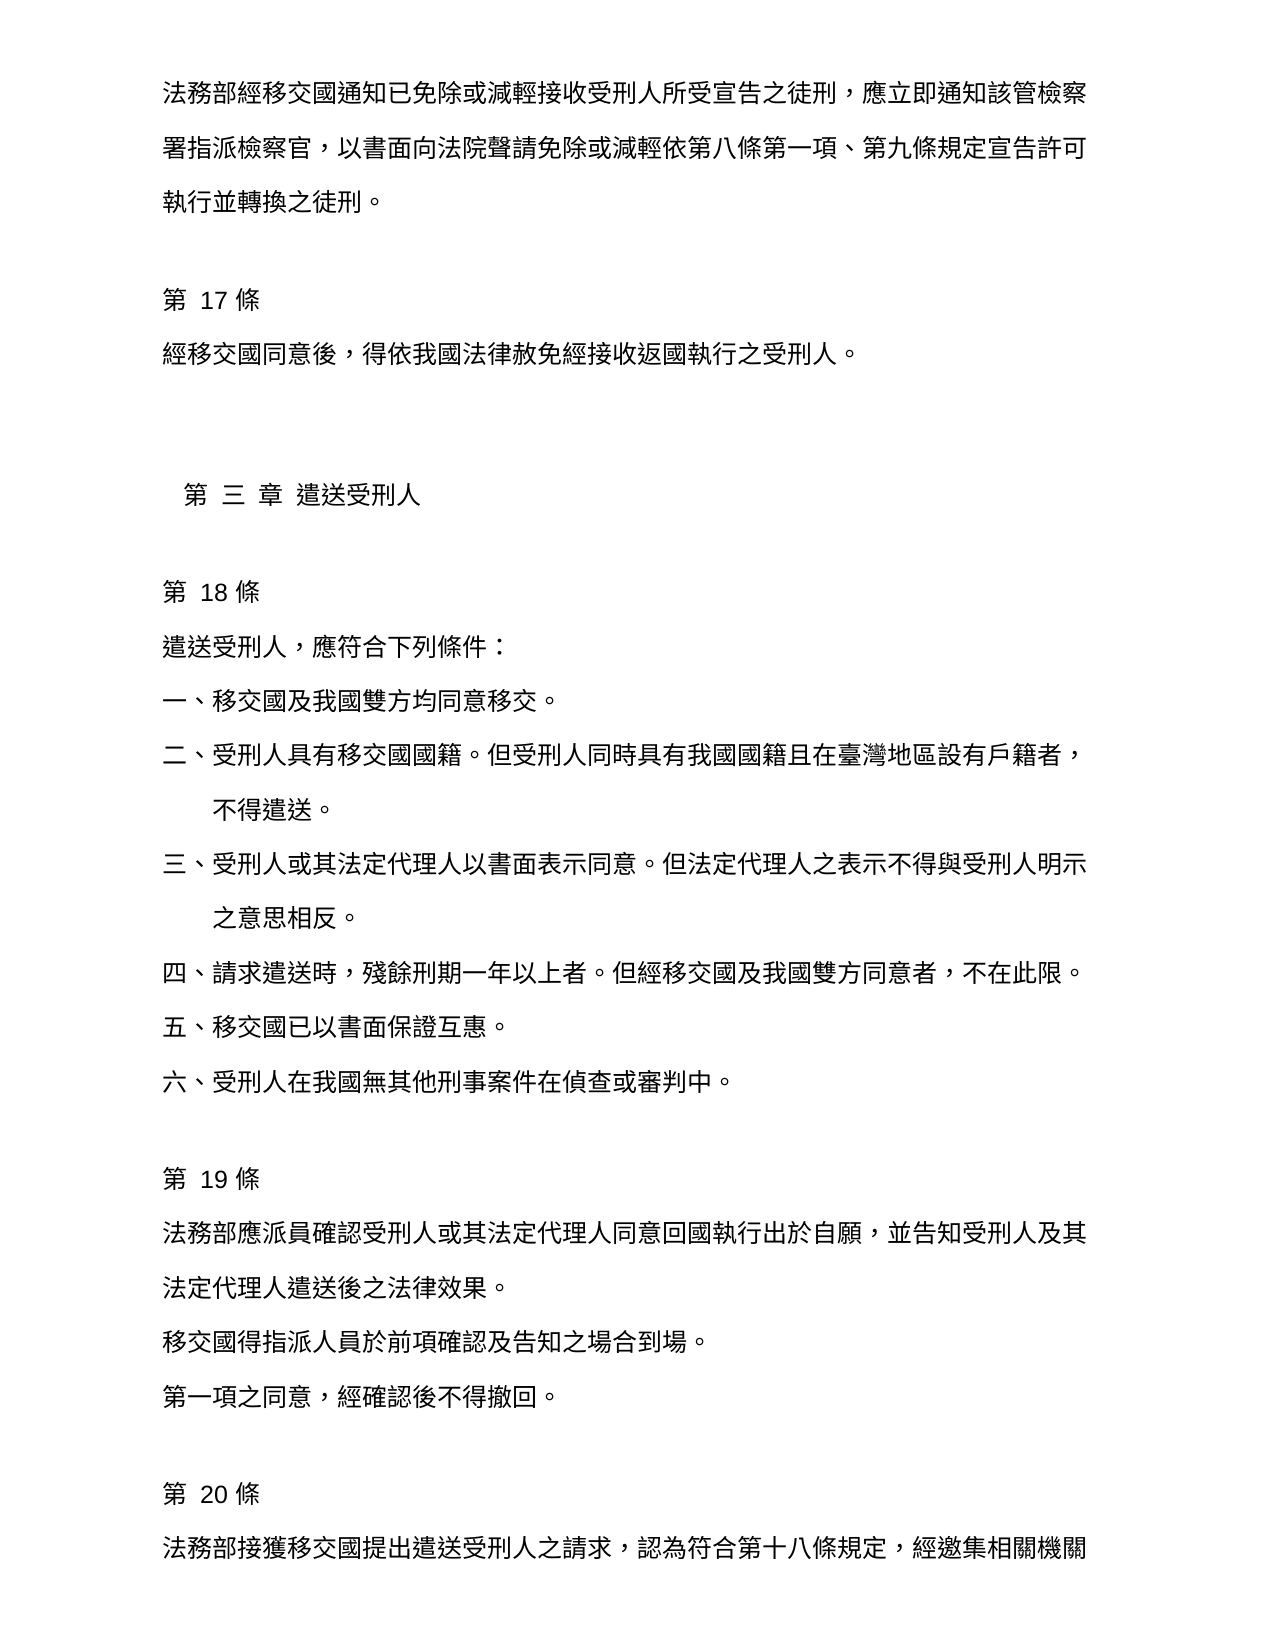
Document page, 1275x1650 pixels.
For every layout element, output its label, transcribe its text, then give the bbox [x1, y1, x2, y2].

text 五、移交國已以書面保證互惠。 [162, 1008, 1107, 1044]
text 經移交國同意後，得依我國法律赦免經接收返國執行之受刑人。 [162, 334, 1107, 371]
text 六、受刑人在我國無其他刑事案件在偵查或審判中。 [162, 1062, 1107, 1098]
text 第 三 章 遣送受刑人 [162, 475, 1107, 511]
text 移交國得指派人員於前項確認及告知之場合到場。 [162, 1323, 1107, 1359]
text 法務部經移交國通知已免除或減輕接收受刑人所受宣告之徒刑，應立即通知該管檢察署指派檢察官，以書面向法院聲請免除或減輕依第八條第一項、第九條規定宣告許可執行並轉換之徒刑。 [162, 74, 1107, 219]
text 第 19 條 [162, 1159, 1107, 1196]
text 遣送受刑人，應符合下列條件： [162, 627, 1107, 663]
text 一、移交國及我國雙方均同意移交。 [162, 681, 1107, 718]
text 第一項之同意，經確認後不得撤回。 [162, 1377, 1107, 1413]
text 第 20 條 [162, 1474, 1107, 1511]
text 法務部接獲移交國提出遣送受刑人之請求，認為符合第十八條規定，經邀集相關機關 [162, 1529, 1107, 1565]
text 四、請求遣送時，殘餘刑期一年以上者。但經移交國及我國雙方同意者，不在此限。 [162, 953, 1107, 989]
text 三、受刑人或其法定代理人以書面表示同意。但法定代理人之表示不得與受刑人明示之意思相反。 [162, 844, 1107, 935]
text 第 17 條 [162, 280, 1107, 316]
text 二、受刑人具有移交國國籍。但受刑人同時具有我國國籍且在臺灣地區設有戶籍者，不得遣送。 [162, 736, 1107, 826]
text 第 18 條 [162, 573, 1107, 609]
text 法務部應派員確認受刑人或其法定代理人同意回國執行出於自願，並告知受刑人及其法定代理人遣送後之法律效果。 [162, 1214, 1107, 1304]
